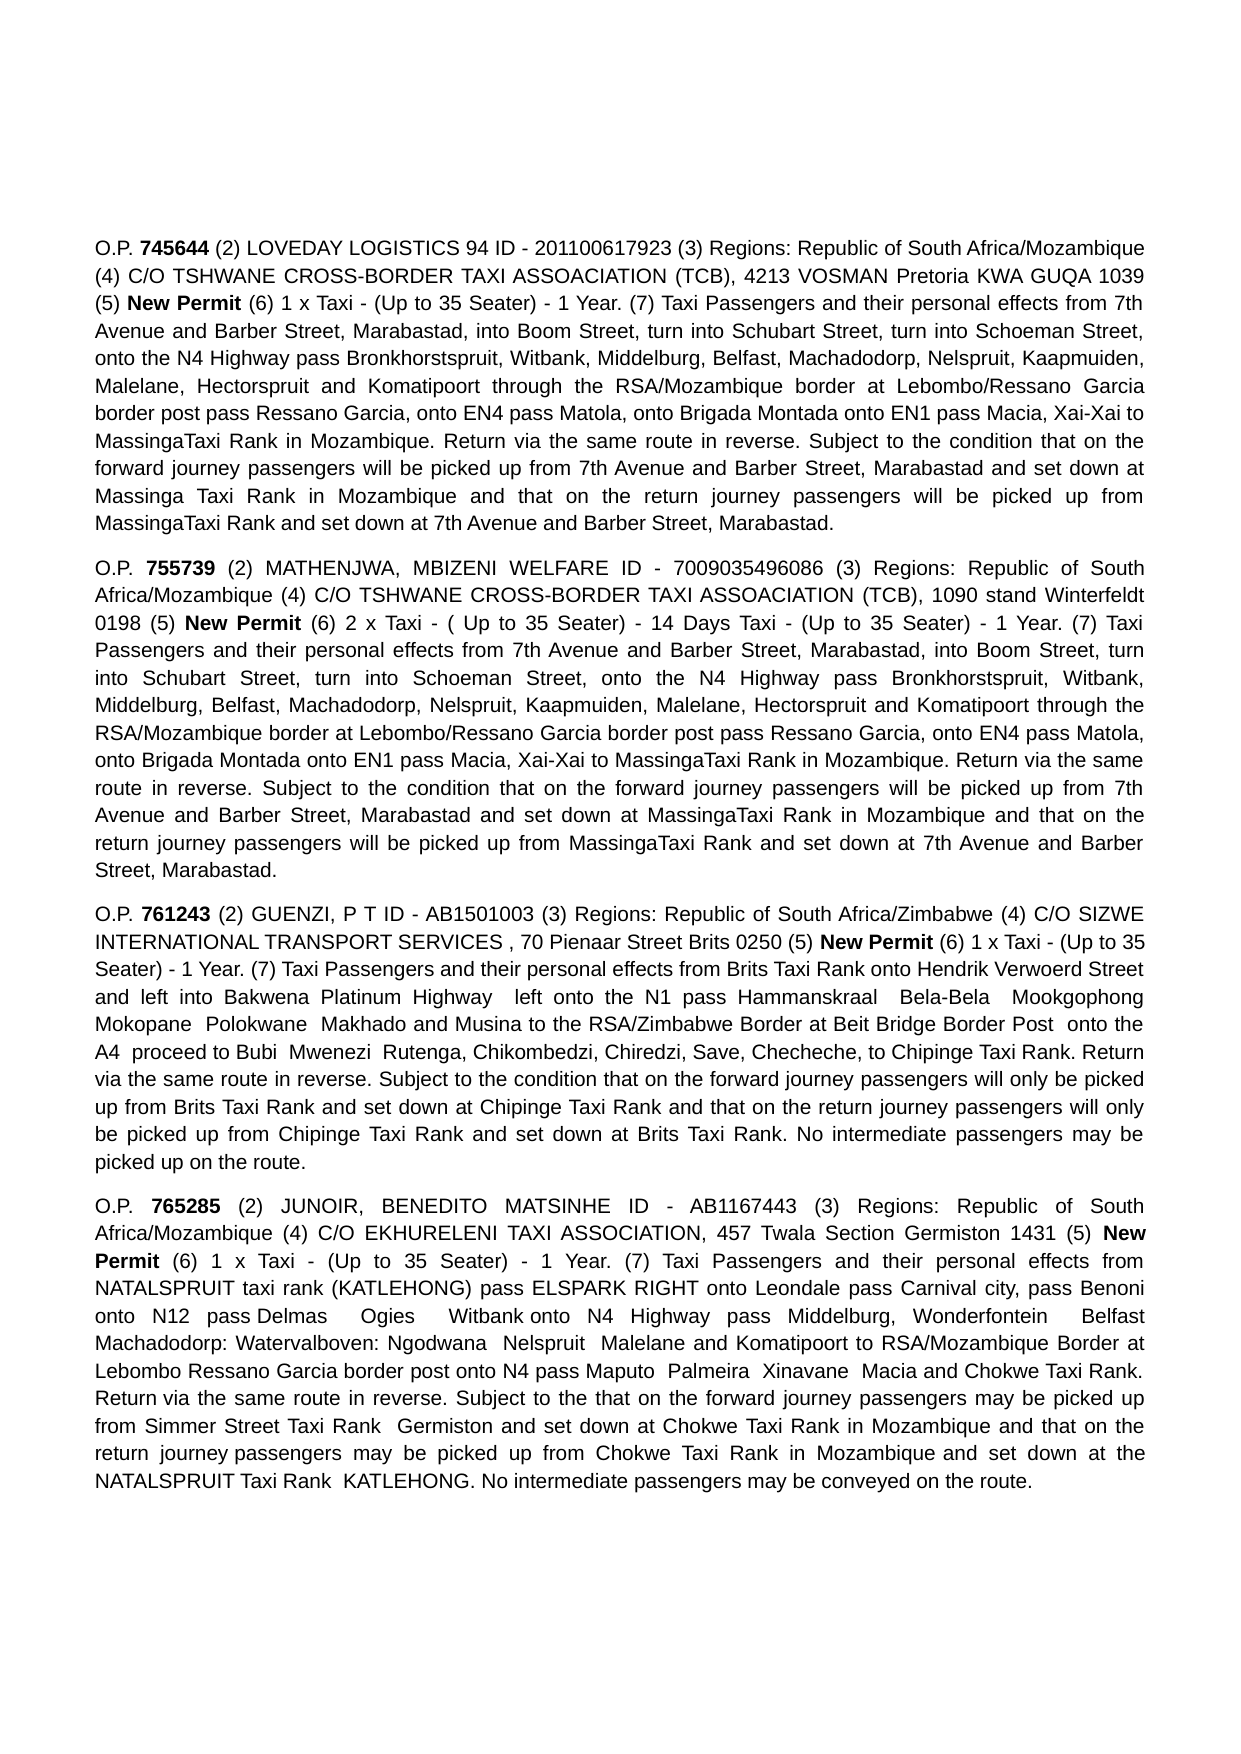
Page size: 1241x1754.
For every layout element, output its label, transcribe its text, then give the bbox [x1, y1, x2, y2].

text O.P. 765285 (2) JUNOIR, BENEDITO MATSINHE ID - AB1167443 (3) Regions: Republic of South Africa/Mozambique (4) C/O EKHURELENI TAXI ASSOCIATION, 457 Twala Section Germiston 1431 (5) New Permit (6) 1 x Taxi - (Up to 35 Seater) - 1 Year. (7) Taxi Passengers and their personal effects from NATALSPRUIT taxi rank (KATLEHONG) pass ELSPARK RIGHT onto Leondale pass Carnival city, pass Benoni onto N12 pass Delmas Ogies Witbank onto N4 Highway pass Middelburg, Wonderfontein Belfast Machadodorp: Watervalboven: Ngodwana Nelspruit Malelane and Komatipoort to RSA/Mozambique Border at Lebombo Ressano Garcia border post onto N4 pass Maputo Palmeira Xinavane Macia and Chokwe Taxi Rank. Return via the same route in reverse. Subject to the that on the forward journey passengers may be picked up from Simmer Street Taxi Rank Germiston and set down at Chokwe Taxi Rank in Mozambique and that on the return journey passengers may be picked up from Chokwe Taxi Rank in Mozambique and set down at the NATALSPRUIT Taxi Rank KATLEHONG. No intermediate passengers may be conveyed on the route. [94, 1194, 1146, 1493]
text O.P. 761243 (2) GUENZI, P T ID - AB1501003 (3) Regions: Republic of South Africa/Zimbabwe (4) C/O SIZWE INTERNATIONAL TRANSPORT SERVICES , 70 Pienaar Street Brits 0250 (5) New Permit (6) 1 x Taxi - (Up to 35 Seater) - 1 Year. (7) Taxi Passengers and their personal effects from Brits Taxi Rank onto Hendrik Verwoerd Street and left into Bakwena Platinum Highway left onto the N1 pass Hammanskraal Bela-Bela Mookgophong Mokopane Polokwane Makhado and Musina to the RSA/Zimbabwe Border at Beit Bridge Border Post onto the A4 proceed to Bubi Mwenezi Rutenga, Chikombedzi, Chiredzi, Save, Checheche, to Chipinge Taxi Rank. Return via the same route in reverse. Subject to the condition that on the forward journey passengers will only be picked up from Brits Taxi Rank and set down at Chipinge Taxi Rank and that on the return journey passengers will only be picked up from Chipinge Taxi Rank and set down at Brits Taxi Rank. No intermediate passengers may be picked up on the route. [94, 902, 1146, 1173]
text O.P. 745644 (2) LOVEDAY LOGISTICS 94 ID - 201100617923 (3) Regions: Republic of South Africa/Mozambique (4) C/O TSHWANE CROSS-BORDER TAXI ASSOACIATION (TCB), 4213 VOSMAN Pretoria KWA GUQA 1039 (5) New Permit (6) 1 x Taxi - (Up to 35 Seater) - 1 Year. (7) Taxi Passengers and their personal effects from 7th Avenue and Barber Street, Marabastad, into Boom Street, turn into Schubart Street, turn into Schoeman Street, onto the N4 Highway pass Bronkhorstspruit, Witbank, Middelburg, Belfast, Machadodorp, Nelspruit, Kaapmuiden, Malelane, Hectorspruit and Komatipoort through the RSA/Mozambique border at Lebombo/Ressano Garcia border post pass Ressano Garcia, onto EN4 pass Matola, onto Brigada Montada onto EN1 pass Macia, Xai-Xai to MassingaTaxi Rank in Mozambique. Return via the same route in reverse. Subject to the condition that on the forward journey passengers will be picked up from 7th Avenue and Barber Street, Marabastad and set down at Massinga Taxi Rank in Mozambique and that on the return journey passengers will be picked up from MassingaTaxi Rank and set down at 7th Avenue and Barber Street, Marabastad. [94, 236, 1146, 535]
text O.P. 755739 (2) MATHENJWA, MBIZENI WELFARE ID - 7009035496086 (3) Regions: Republic of South Africa/Mozambique (4) C/O TSHWANE CROSS-BORDER TAXI ASSOACIATION (TCB), 1090 stand Winterfeldt 0198 (5) New Permit (6) 2 x Taxi - ( Up to 35 Seater) - 14 Days Taxi - (Up to 35 Seater) - 1 Year. (7) Taxi Passengers and their personal effects from 7th Avenue and Barber Street, Marabastad, into Boom Street, turn into Schubart Street, turn into Schoeman Street, onto the N4 Highway pass Bronkhorstspruit, Witbank, Middelburg, Belfast, Machadodorp, Nelspruit, Kaapmuiden, Malelane, Hectorspruit and Komatipoort through the RSA/Mozambique border at Lebombo/Ressano Garcia border post pass Ressano Garcia, onto EN4 pass Matola, onto Brigada Montada onto EN1 pass Macia, Xai-Xai to MassingaTaxi Rank in Mozambique. Return via the same route in reverse. Subject to the condition that on the forward journey passengers will be picked up from 7th Avenue and Barber Street, Marabastad and set down at MassingaTaxi Rank in Mozambique and that on the return journey passengers will be picked up from MassingaTaxi Rank and set down at 7th Avenue and Barber Street, Marabastad. [94, 555, 1146, 882]
